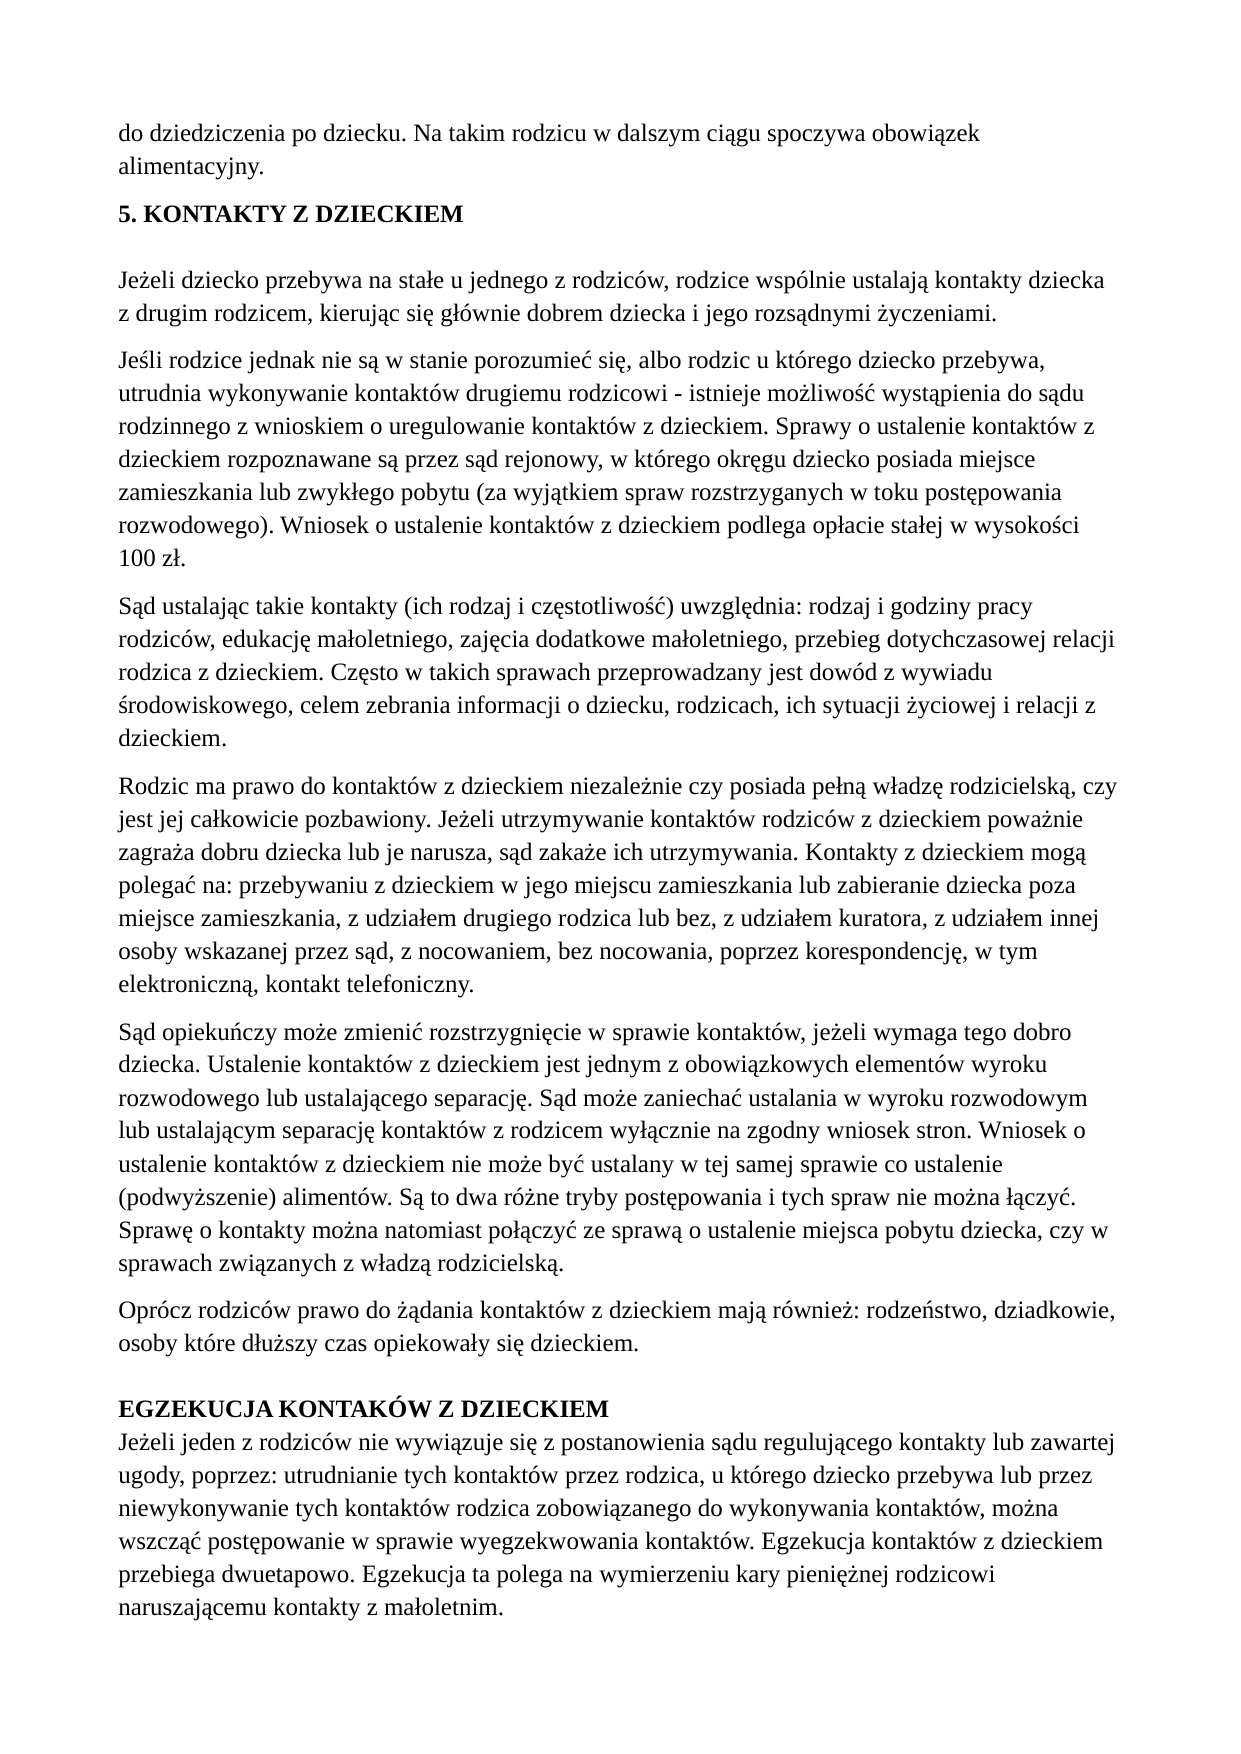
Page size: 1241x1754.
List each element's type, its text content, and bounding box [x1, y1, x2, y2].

text do dziedziczenia po dziecku. Na takim rodzicu w dalszym ciągu spoczywa obowiązek alimentacyjny. [118, 118, 1122, 180]
text Rodzic ma prawo do kontaktów z dzieckiem niezależnie czy posiada pełną władzę rodzicielską, czy jest jej całkowicie pozbawiony. Jeżeli utrzymywanie kontaktów rodziców z dzieckiem poważnie zagraża dobru dziecka lub je narusza, sąd zakaże ich utrzymywania. Kontakty z dzieckiem mogą polegać na: przebywaniu z dzieckiem w jego miejscu zamieszkania lub zabieranie dziecka poza miejsce zamieszkania, z udziałem drugiego rodzica lub bez, z udziałem kuratora, z udziałem innej osoby wskazanej przez sąd, z nocowaniem, bez nocowania, poprzez korespondencję, w tym elektroniczną, kontakt telefoniczny. [118, 771, 1122, 998]
text Sąd ustalając takie kontakty (ich rodzaj i częstotliwość) uwzględnia: rodzaj i godziny pracy rodziców, edukację małoletniego, zajęcia dodatkowe małoletniego, przebieg dotychczasowej relacji rodzica z dzieckiem. Często w takich sprawach przeprowadzany jest dowód z wywiadu środowiskowego, celem zebrania informacji o dziecku, rodzicach, ich sytuacji życiowej i relacji z dzieckiem. [118, 591, 1122, 752]
text Jeśli rodzice jednak nie są w stanie porozumieć się, albo rodzic u którego dziecko przebywa, utrudnia wykonywanie kontaktów drugiemu rodzicowi - istnieje możliwość wystąpienia do sądu rodzinnego z wnioskiem o uregulowanie kontaktów z dzieckiem. Sprawy o ustalenie kontaktów z dzieckiem rozpoznawane są przez sąd rejonowy, w którego okręgu dziecko posiada miejsce zamieszkania lub zwykłego pobytu (za wyjątkiem spraw rozstrzyganych w toku postępowania rozwodowego). Wniosek o ustalenie kontaktów z dzieckiem podlega opłacie stałej w wysokości 100 zł. [118, 345, 1122, 572]
text Sąd opiekuńczy może zmienić rozstrzygnięcie w sprawie kontaktów, jeżeli wymaga tego dobro dziecka. Ustalenie kontaktów z dzieckiem jest jednym z obowiązkowych elementów wyroku rozwodowego lub ustalającego separację. Sąd może zaniechać ustalania w wyroku rozwodowym lub ustalającym separację kontaktów z rodzicem wyłącznie na zgodny wniosek stron. Wniosek o ustalenie kontaktów z dzieckiem nie może być ustalany w tej samej sprawie co ustalenie (podwyższenie) alimentów. Są to dwa różne tryby postępowania i tych spraw nie można łączyć. Sprawę o kontakty można natomiast połączyć ze sprawą o ustalenie miejsca pobytu dziecka, czy w sprawach związanych z władzą rodzicielską. [118, 1017, 1122, 1276]
text 5. KONTAKTY Z DZIECKIEM Jeżeli dziecko przebywa na stałe u jednego z rodziców, rodzice wspólnie ustalają kontakty dziecka z drugim rodzicem, kierując się głównie dobrem dziecka i jego rozsądnymi życzeniami. [118, 199, 1122, 327]
text Oprócz rodziców prawo do żądania kontaktów z dzieckiem mają również: rodzeństwo, dziadkowie, osoby które dłuższy czas opiekowały się dzieckiem. EGZEKUCJA KONTAKÓW Z DZIECKIEM Jeżeli jeden z rodziców nie wywiązuje się z postanowienia sądu regulującego kontakty lub zawartej ugody, poprzez: utrudnianie tych kontaktów przez rodzica, u którego dziecko przebywa lub przez niewykonywanie tych kontaktów rodzica zobowiązanego do wykonywania kontaktów, można wszcząć postępowanie w sprawie wyegzekwowania kontaktów. Egzekucja kontaktów z dzieckiem przebiega dwuetapowo. Egzekucja ta polega na wymierzeniu kary pieniężnej rodzicowi naruszającemu kontakty z małoletnim. [118, 1295, 1122, 1621]
